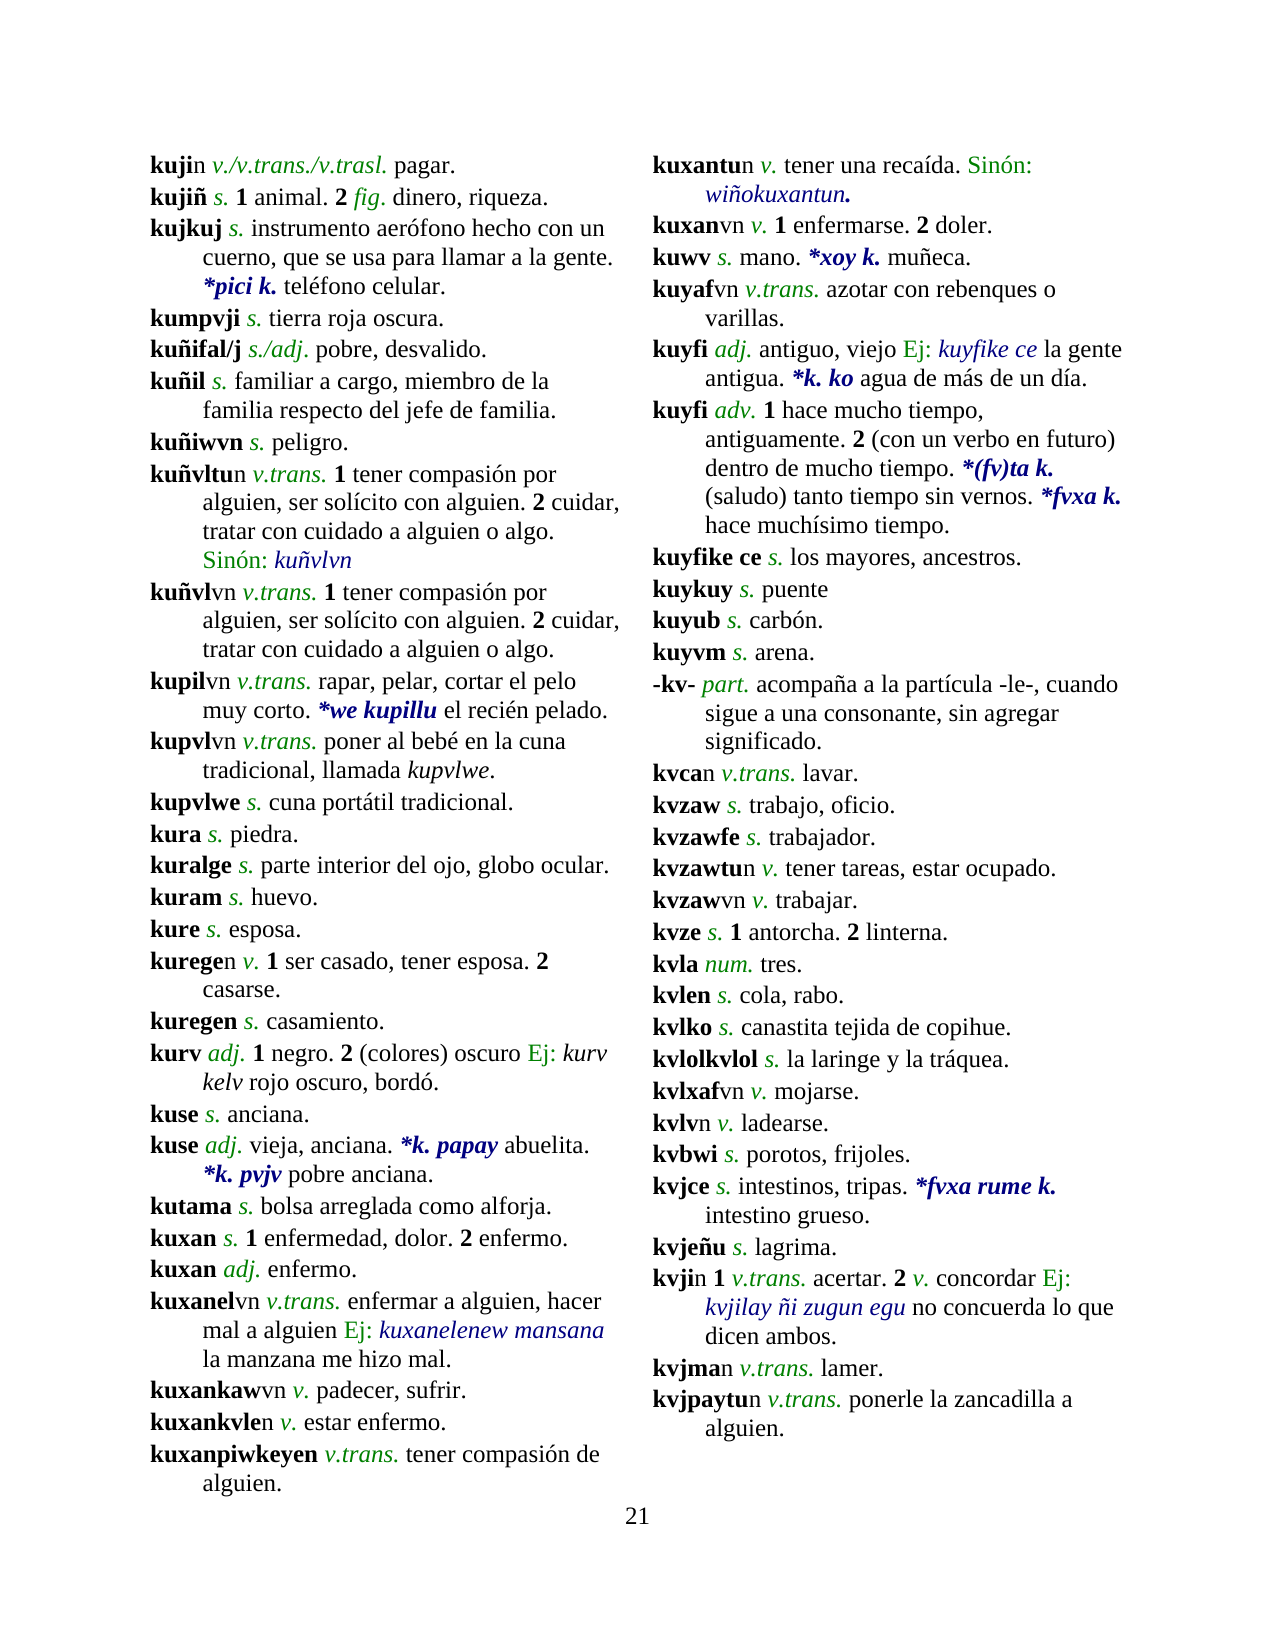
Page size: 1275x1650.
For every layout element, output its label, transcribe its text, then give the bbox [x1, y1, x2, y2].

text kuykuy s. puente [652, 574, 1125, 602]
text kvjpaytun v.trans. ponerle la zancadilla a alguien. [652, 1384, 1125, 1442]
text kuxan s. 1 enfermedad, dolor. 2 enfermo. [150, 1223, 622, 1251]
text kuyafvn v.trans. azotar con rebenques o varillas. [652, 274, 1125, 332]
text kvlxafvn v. mojarse. [652, 1076, 1125, 1105]
text kupvlvn v.trans. poner al bebé en la cuna tradicional, llamada kupvlwe. [150, 726, 622, 784]
text kvzawtun v. tener tareas, estar ocupado. [652, 853, 1125, 882]
text kvzawfe s. trabajador. [652, 822, 1125, 851]
text kura s. piedra. [150, 819, 622, 847]
text kvlen s. cola, rabo. [652, 981, 1125, 1009]
text kuse s. anciana. [150, 1099, 622, 1127]
text kuyfi adv. 1 hace mucho tiempo, antiguamente. 2 (con un verbo en futuro) dentro de mucho tiempo. *(fv)ta k. (saludo) tanto tiempo sin vernos. *fvxa k. hace muchísimo tiempo. [652, 395, 1125, 539]
text kvlvn v. ladearse. [652, 1108, 1125, 1136]
text kuxan adj. enfermo. [150, 1254, 622, 1283]
text kuregen v. 1 ser casado, tener esposa. 2 casarse. [150, 946, 622, 1003]
text kuram s. huevo. [150, 882, 622, 911]
text kure s. esposa. [150, 914, 622, 943]
text kvla num. tres. [652, 949, 1125, 978]
text kuyvm s. arena. [652, 637, 1125, 666]
text kuralge s. parte interior del ojo, globo ocular. [150, 851, 622, 879]
text kvbwi s. porotos, frijoles. [652, 1139, 1125, 1168]
text kutama s. bolsa arreglada como alforja. [150, 1191, 622, 1220]
text kujiñ s. 1 animal. 2 fig. dinero, riqueza. [150, 182, 622, 211]
text kvjce s. intestinos, tripas. *fvxa rume k. intestino grueso. [652, 1171, 1125, 1229]
text kuyub s. carbón. [652, 605, 1125, 634]
text kuse adj. vieja, anciana. *k. papay abuelita. *k. pvjv pobre anciana. [150, 1130, 622, 1188]
text kvjeñu s. lagrima. [652, 1232, 1125, 1261]
text kumpvji s. tierra roja oscura. [150, 303, 622, 332]
text kuregen s. casamiento. [150, 1006, 622, 1035]
text kvjin 1 v.trans. acertar. 2 v. concordar Ej: kvjilay ñi zugun egu no concuerda lo que dicen ambos. [652, 1263, 1125, 1350]
text kurv adj. 1 negro. 2 (colores) oscuro Ej: kurv kelv rojo oscuro, bordó. [150, 1038, 622, 1096]
text kuxanpiwkeyen v.trans. tener compasión de alguien. [150, 1439, 622, 1497]
text kuñvlvn v.trans. 1 tener compasión por alguien, ser solícito con alguien. 2 cuidar, tratar con cuidado a alguien o algo. [150, 577, 622, 663]
text kupvlwe s. cuna portátil tradicional. [150, 787, 622, 816]
text kvcan v.trans. lavar. [652, 758, 1125, 787]
text kuñvltun v.trans. 1 tener compasión por alguien, ser solícito con alguien. 2 cuidar, tratar con cuidado a alguien o algo. Sinón: kuñvlvn [150, 459, 622, 574]
text kuxankvlen v. estar enfermo. [150, 1407, 622, 1436]
text kvze s. 1 antorcha. 2 linterna. [652, 917, 1125, 946]
text kujin v./v.trans./v.trasl. pagar. [150, 150, 622, 179]
text kuñifal/j s./adj. pobre, desvalido. [150, 334, 622, 363]
text kupilvn v.trans. rapar, pelar, cortar el pelo muy corto. *we kupillu el recién pelado. [150, 666, 622, 723]
text kuñil s. familiar a cargo, miembro de la familia respecto del jefe de familia. [150, 366, 622, 424]
text kuyfike ce s. los mayores, ancestros. [652, 542, 1125, 571]
text kuñiwvn s. peligro. [150, 427, 622, 456]
text kvlolkvlol s. la laringe y la tráquea. [652, 1044, 1125, 1073]
text kuxantun v. tener una recaída. Sinón: wiñokuxantun. [652, 150, 1125, 207]
text kvzaw s. trabajo, oficio. [652, 790, 1125, 819]
text kvlko s. canastita tejida de copihue. [652, 1012, 1125, 1041]
text kuyfi adj. antiguo, viejo Ej: kuyfike ce la gente antigua. *k. ko agua de más de un día. [652, 334, 1125, 392]
text kuxanelvn v.trans. enfermar a alguien, hacer mal a alguien Ej: kuxanelenew mansana la manzana me hizo mal. [150, 1286, 622, 1372]
text kvjman v.trans. lamer. [652, 1353, 1125, 1382]
text kuwv s. mano. *xoy k. muñeca. [652, 242, 1125, 271]
text kujkuj s. instrumento aerófono hecho con un cuerno, que se usa para llamar a la gente. *pici k. teléfono celular. [150, 213, 622, 300]
text kuxanvn v. 1 enfermarse. 2 doler. [652, 211, 1125, 239]
text -kv- part. acompaña a la partícula -le-, cuando sigue a una consonante, sin agregar significado. [652, 669, 1125, 755]
text kuxankawvn v. padecer, sufrir. [150, 1376, 622, 1404]
text kvzawvn v. trabajar. [652, 885, 1125, 914]
